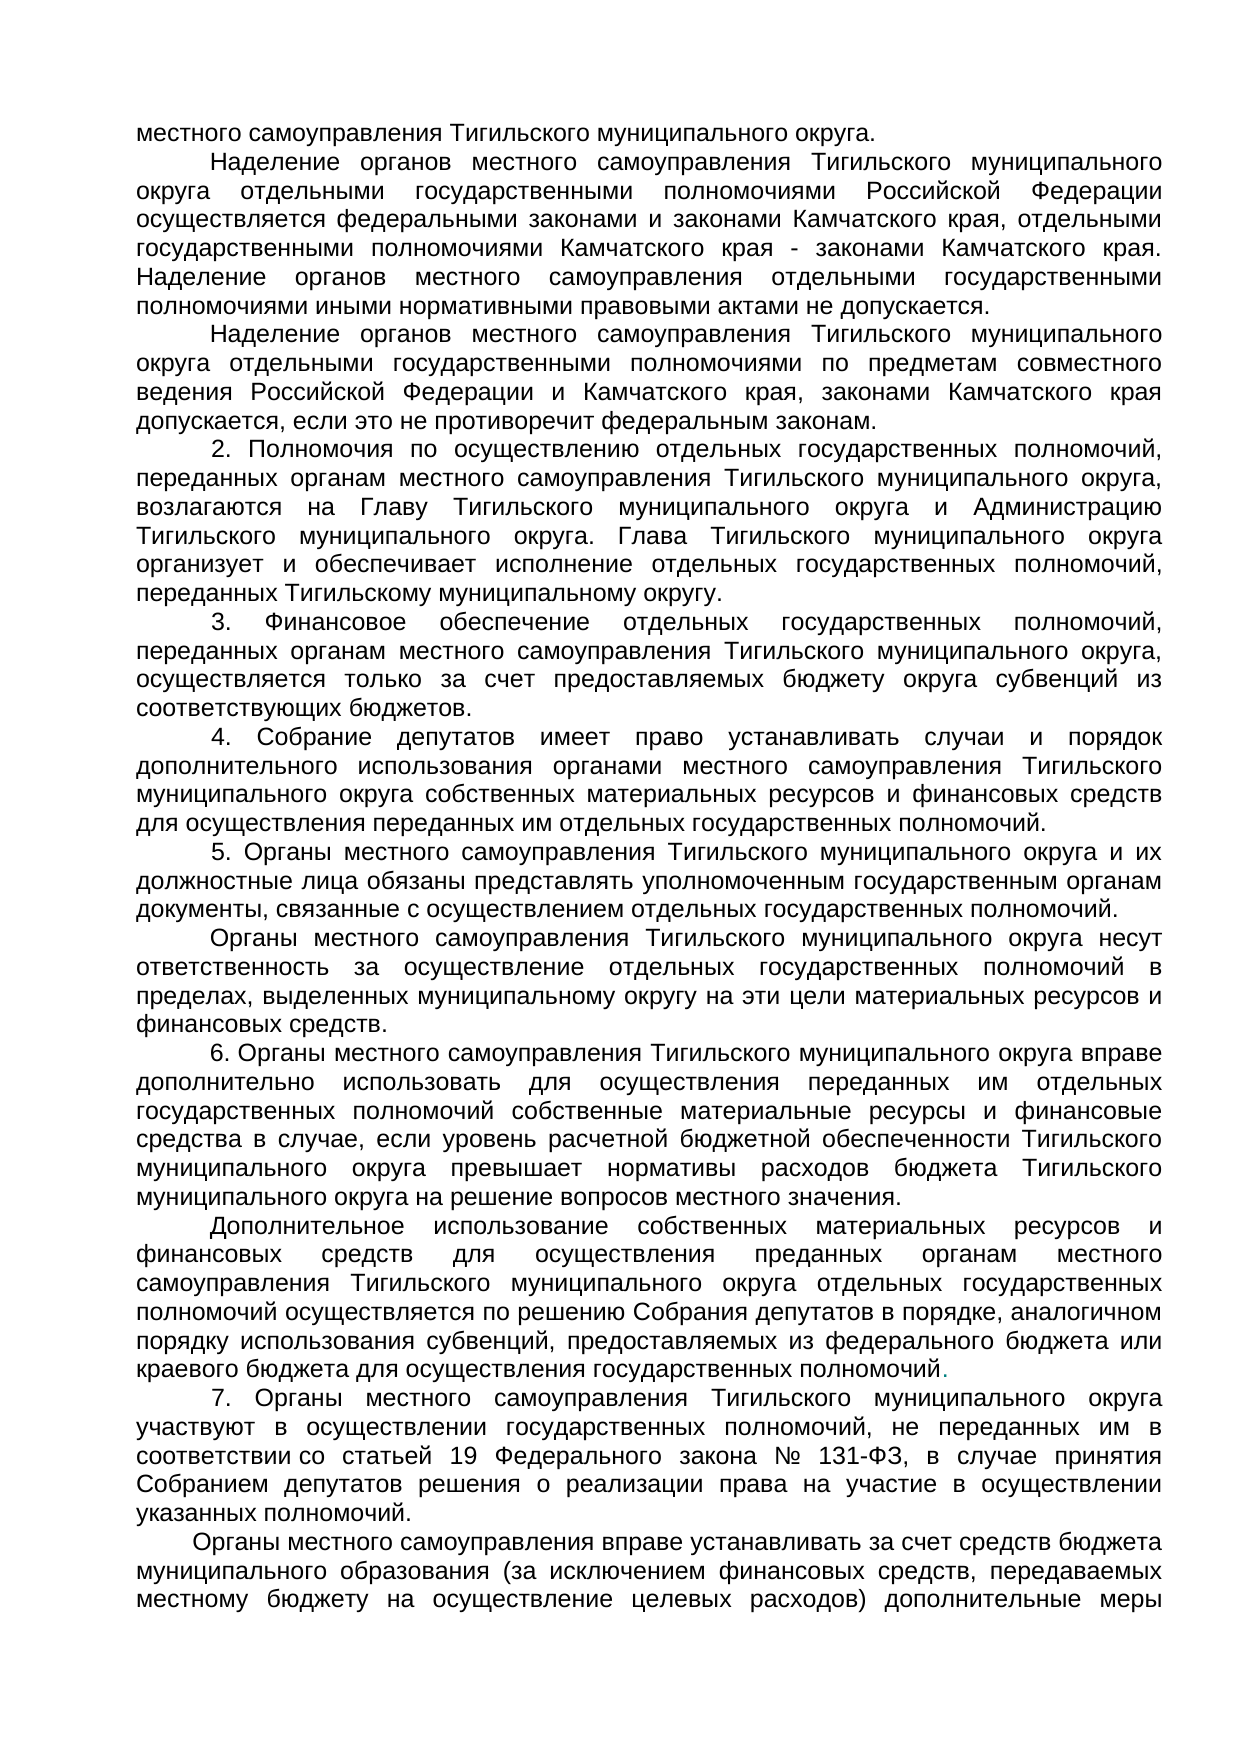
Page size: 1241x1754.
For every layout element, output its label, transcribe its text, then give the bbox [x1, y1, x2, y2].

text Органы местного самоуправления вправе устанавливать за счет средств бюджета муниципального образования (за исключением финансовых средств, передаваемых местному бюджету на осуществление целевых расходов) дополнительные меры [136, 1527, 1163, 1613]
text 2. Полномочия по осуществлению отдельных государственных полномочий, переданных органам местного самоуправления Тигильского муниципального округа, возлагаются на Главу Тигильского муниципального округа и Администрацию Тигильского муниципального округа. Глава Тигильского муниципального округа организует и обеспечивает исполнение отдельных государственных полномочий, переданных Тигильскому муниципальному округу. [136, 434, 1163, 607]
text 3. Финансовое обеспечение отдельных государственных полномочий, переданных органам местного самоуправления Тигильского муниципального округа, осуществляется только за счет предоставляемых бюджету округа субвенций из соответствующих бюджетов. [136, 607, 1163, 722]
text 6. Органы местного самоуправления Тигильского муниципального округа вправе дополнительно использовать для осуществления переданных им отдельных государственных полномочий собственные материальные ресурсы и финансовые средства в случае, если уровень расчетной бюджетной обеспеченности Тигильского муниципального округа превышает нормативы расходов бюджета Тигильского муниципального округа на решение вопросов местного значения. [136, 1038, 1163, 1211]
text 4. Собрание депутатов имеет право устанавливать случаи и порядок дополнительного использования органами местного самоуправления Тигильского муниципального округа собственных материальных ресурсов и финансовых средств для осуществления переданных им отдельных государственных полномочий. [136, 722, 1163, 837]
text Наделение органов местного самоуправления Тигильского муниципального округа отдельными государственными полномочиями по предметам совместного ведения Российской Федерации и Камчатского края, законами Камчатского края допускается, если это не противоречит федеральным законам. [136, 319, 1163, 434]
text Наделение органов местного самоуправления Тигильского муниципального округа отдельными государственными полномочиями Российской Федерации осуществляется федеральными законами и законами Камчатского края, отдельными государственными полномочиями Камчатского края - законами Камчатского края. Наделение органов местного самоуправления отдельными государственными полномочиями иными нормативными правовыми актами не допускается. [136, 147, 1163, 319]
text 7. Органы местного самоуправления Тигильского муниципального округа участвуют в осуществлении государственных полномочий, не переданных им в соответствии со статьей 19 Федерального закона № 131-ФЗ, в случае принятия Собранием депутатов решения о реализации права на участие в осуществлении указанных полномочий. [136, 1383, 1163, 1527]
text Органы местного самоуправления Тигильского муниципального округа несут ответственность за осуществление отдельных государственных полномочий в пределах, выделенных муниципальному округу на эти цели материальных ресурсов и финансовых средств. [136, 923, 1163, 1038]
text 5. Органы местного самоуправления Тигильского муниципального округа и их должностные лица обязаны представлять уполномоченным государственным органам документы, связанные с осуществлением отдельных государственных полномочий. [136, 837, 1163, 923]
text Дополнительное использование собственных материальных ресурсов и финансовых средств для осуществления преданных органам местного самоуправления Тигильского муниципального округа отдельных государственных полномочий осуществляется по решению Собрания депутатов в порядке, аналогичном порядку использования субвенций, предоставляемых из федерального бюджета или краевого бюджета для осуществления государственных полномочий. [136, 1211, 1163, 1383]
text местного самоуправления Тигильского муниципального округа. [136, 118, 1163, 147]
